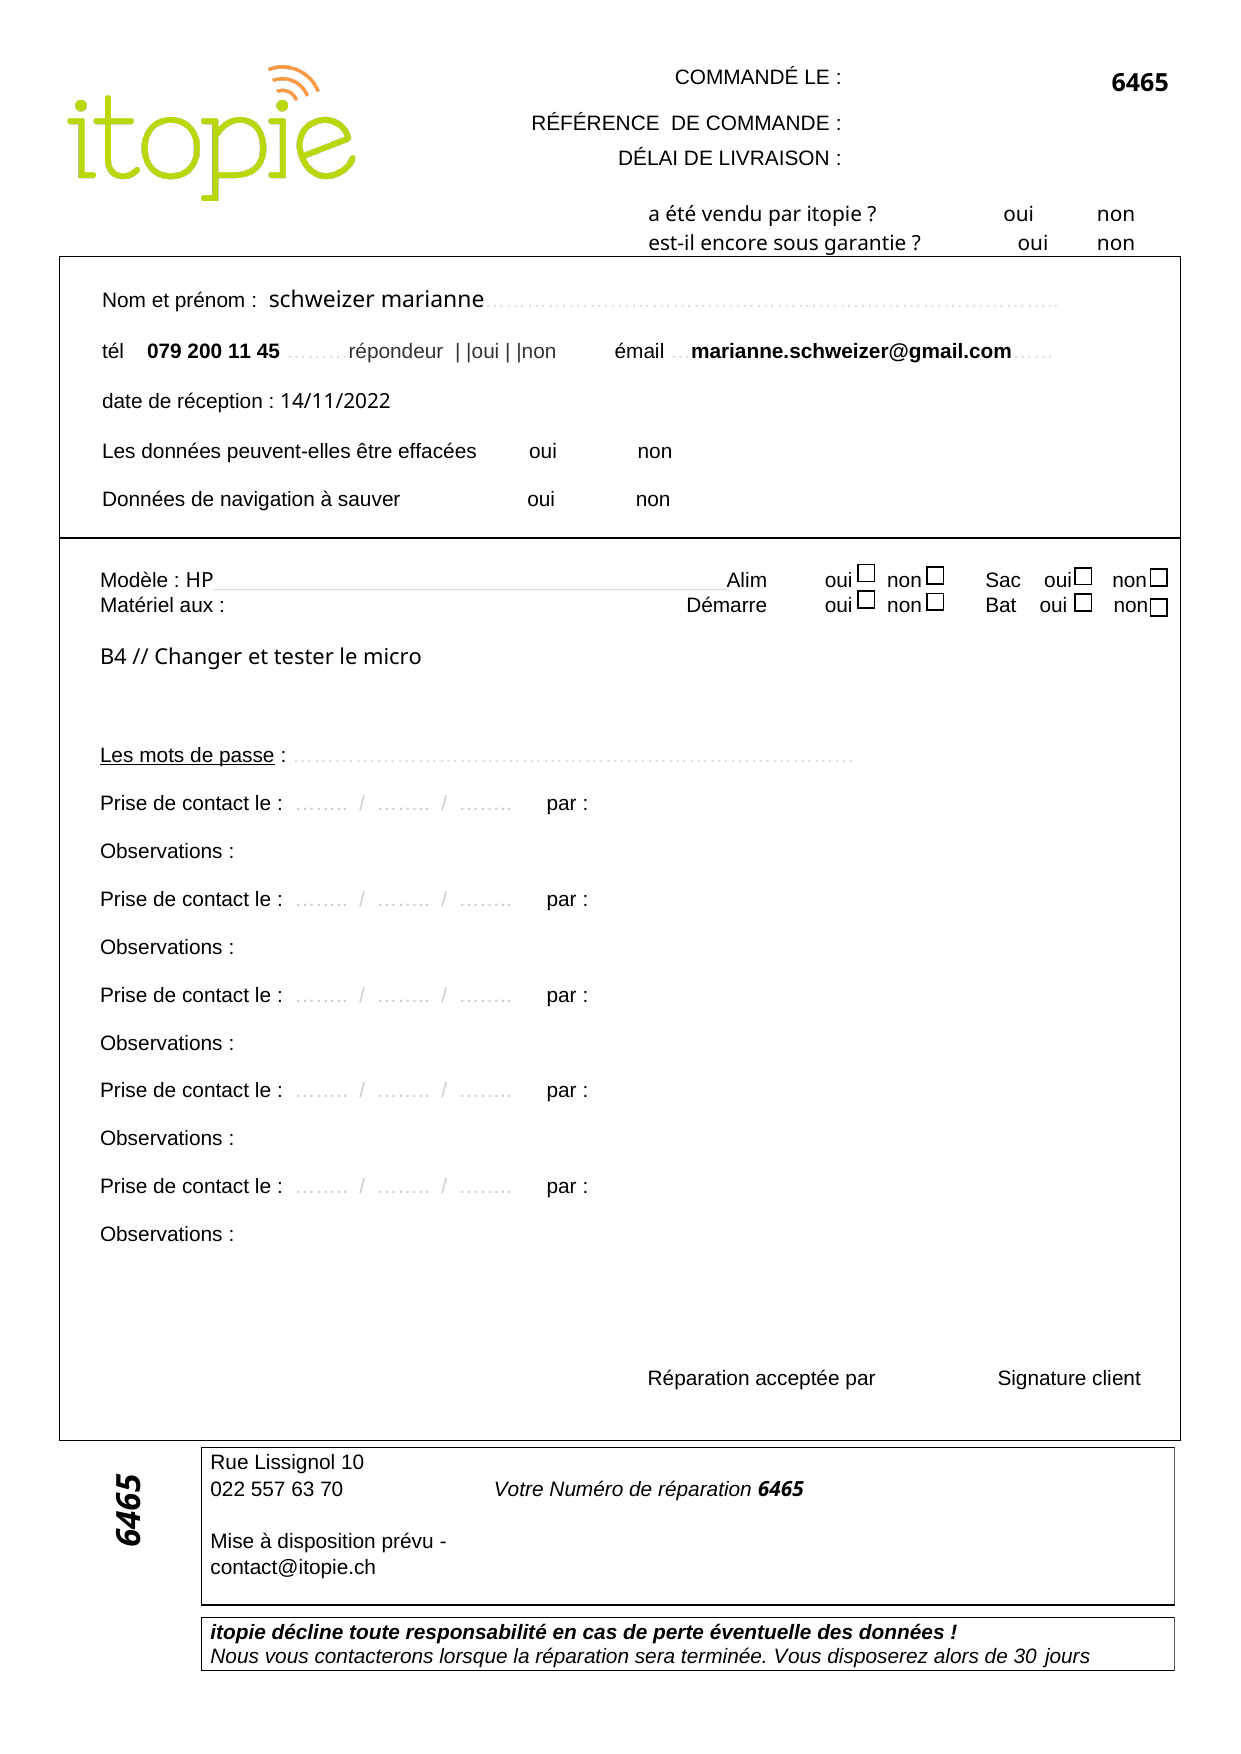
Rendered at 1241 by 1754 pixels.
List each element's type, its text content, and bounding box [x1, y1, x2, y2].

text Modèle : HP Alim oui non Sac oui non [948, 562, 1180, 590]
table_header 6465 [847, 59, 1180, 104]
text Les données peuvent-elles être effacées oui non [60, 436, 1180, 463]
text Prise de contact le : …….. / …….. / …….. par : [60, 1075, 1180, 1102]
table_cell DÉLAI DE LIVRAISON : [490, 140, 847, 175]
table_header COMMANDÉ LE : [490, 59, 847, 104]
text Les mots de passe : ……………………………………………………………………… [60, 740, 1180, 767]
text Prise de contact le : …….. / …….. / …….. par : [60, 883, 1180, 911]
text Observations : [60, 931, 1180, 958]
table_cell [847, 105, 1180, 140]
table_cell RÉFÉRENCE DE COMMANDE : [490, 105, 847, 140]
text Observations : [60, 1219, 1180, 1246]
text Prise de contact le : …….. / …….. / …….. par : [60, 788, 1180, 815]
table_header Rue Lissignol 10 022 557 63 70 Votre Numéro de réparation 6465 Mise à disposition prévu - contact@itopie.ch [195, 1441, 1180, 1611]
table_cell [847, 140, 1180, 175]
text Réparation acceptée par Signature client [60, 1363, 1180, 1390]
text Observations : [60, 836, 1180, 863]
text Observations : [60, 1123, 1180, 1150]
text a été vendu par itopie ? oui non [59, 199, 1181, 228]
text Données de navigation à sauver oui non [60, 484, 1180, 511]
text date de réception : 14/11/2022 [60, 383, 1180, 415]
picture [67, 65, 356, 201]
text Nom et prénom : schweizer marianne……………………………………………………………………….. [60, 280, 1180, 314]
text Observations : [60, 1027, 1180, 1054]
text tél 079 200 11 45 ………répondeur | |oui | |non émail …marianne.schweizer@gmail.com…… [60, 335, 1180, 362]
table_header 6465 [59, 1441, 195, 1677]
text Modèle : HP Alim oui non Sac oui non [60, 562, 856, 590]
text Prise de contact le : …….. / …….. / …….. par : [60, 979, 1180, 1006]
text B4 // Changer et tester le micro [60, 638, 1180, 671]
text Prise de contact le : …….. / …….. / …….. par : [60, 1171, 1180, 1198]
text Modèle : HP Alim oui non Sac oui non [879, 562, 925, 590]
table_cell itopie décline toute responsabilité en cas de perte éventuelle des données ! Nous vous contacterons lorsque la réparation sera terminée. Vous disposerez alors de 30 jours [195, 1611, 1180, 1677]
text Matériel aux : Démarre oui non Bat oui non [60, 590, 1180, 617]
text est-il encore sous garantie ? oui non [59, 228, 1181, 256]
